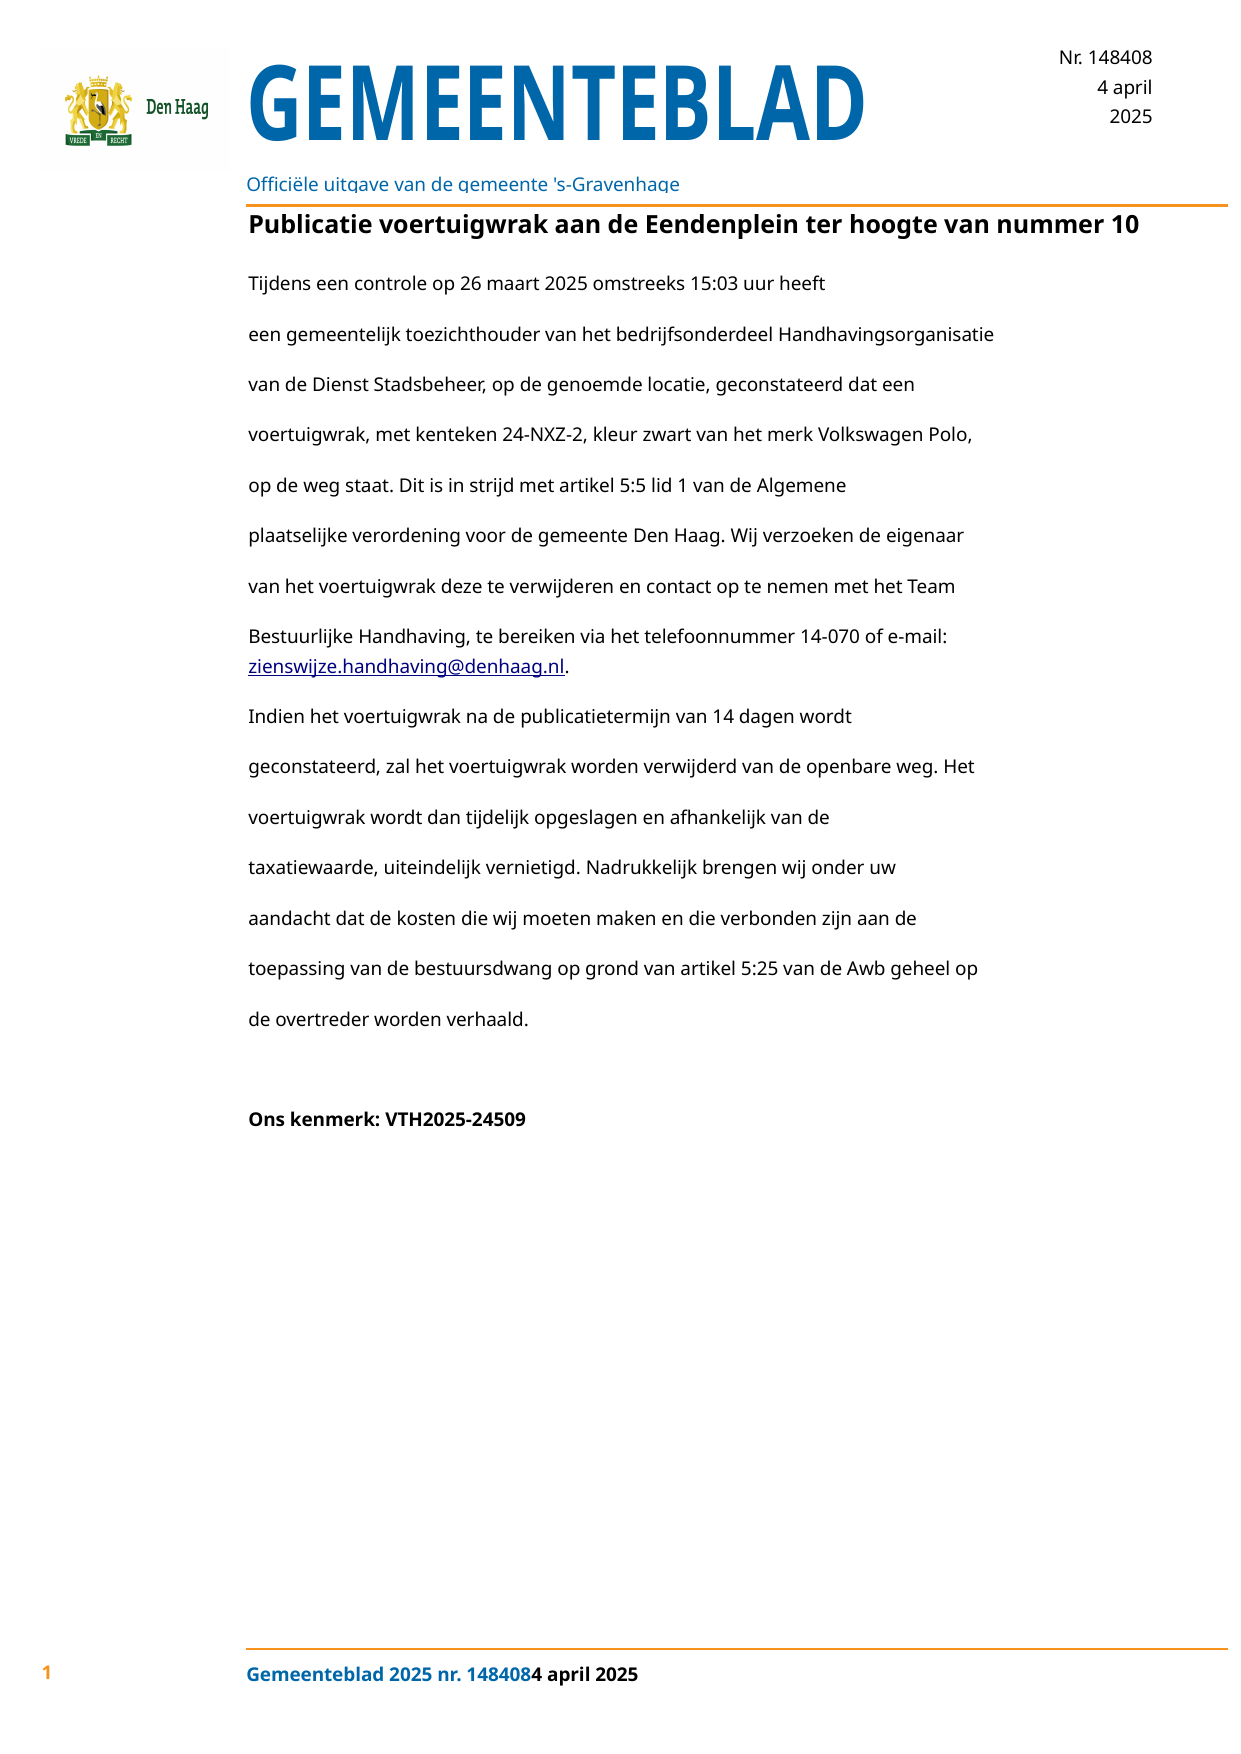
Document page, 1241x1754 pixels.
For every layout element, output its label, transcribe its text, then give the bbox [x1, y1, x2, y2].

text van de Dienst Stadsbeheer, op de genoemde locatie, geconstateerd dat een [248, 371, 1152, 397]
text voertuigwrak, met kenteken 24-NXZ-2, kleur zwart van het merk Volkswagen Polo, [248, 422, 1152, 447]
text Ons kenmerk: VTH2025-24509 [248, 1107, 1152, 1132]
text een gemeentelijk toezichthouder van het bedrijfsonderdeel Handhavingsorganisatie [248, 321, 1152, 346]
text op de weg staat. Dit is in strijd met artikel 5:5 lid 1 van de Algemene [248, 472, 1152, 498]
picture [41, 47, 231, 172]
text Publicatie voertuigwrak aan de Eendenplein ter hoogte van nummer 10 [248, 207, 1152, 241]
text Bestuurlijke Handhaving, te bereiken via het telefoonnummer 14-070 of e-mail: zienswijze.handhaving@denhaag.nl. [248, 623, 1152, 678]
text toepassing van de bestuursdwang op grond van artikel 5:25 van de Awb geheel op [248, 955, 1152, 981]
text aandacht dat de kosten die wij moeten maken en die verbonden zijn aan de [248, 905, 1152, 931]
text taxatiewaarde, uiteindelijk vernietigd. Nadrukkelijk brengen wij onder uw [248, 854, 1152, 880]
text voertuigwrak wordt dan tijdelijk opgeslagen en afhankelijk van de [248, 804, 1152, 830]
text van het voertuigwrak deze te verwijderen en contact op te nemen met het Team [248, 573, 1152, 598]
text de overtreder worden verhaald. [248, 1006, 1152, 1031]
text Indien het voertuigwrak na de publicatietermijn van 14 dagen wordt [248, 703, 1152, 729]
text plaatselijke verordening voor de gemeente Den Haag. Wij verzoeken de eigenaar [248, 522, 1152, 548]
text Tijdens een controle op 26 maart 2025 omstreeks 15:03 uur heeft [248, 270, 1152, 296]
text geconstateerd, zal het voertuigwrak worden verwijderd van de openbare weg. Het [248, 754, 1152, 779]
